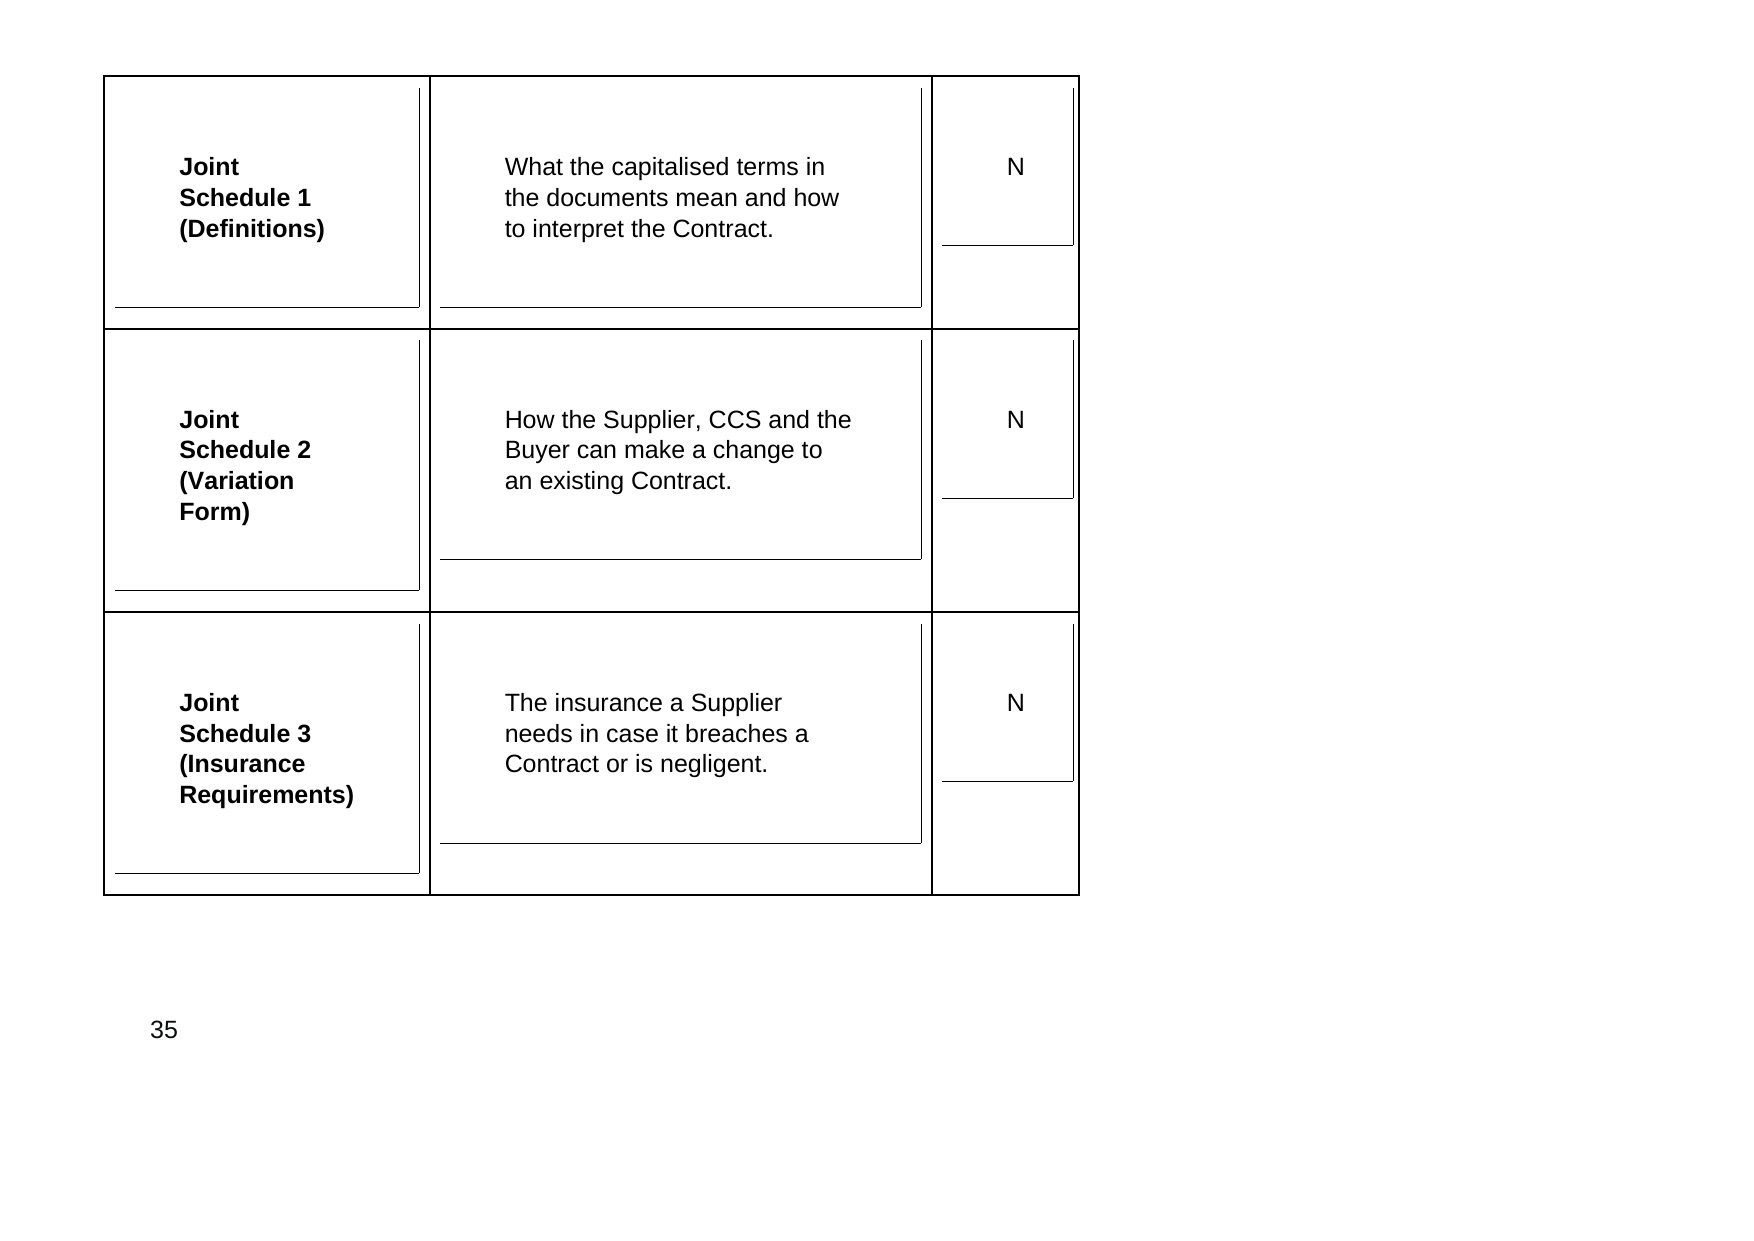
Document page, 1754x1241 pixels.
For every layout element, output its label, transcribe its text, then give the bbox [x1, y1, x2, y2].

table_cell Joint Schedule 3 (Insurance Requirements) [105, 613, 429, 894]
table_cell The insurance a Supplier needs in case it breaches a Contract or is negligent. [431, 613, 931, 894]
table_cell N [933, 77, 1078, 328]
table_cell How the Supplier, CCS and the Buyer can make a change to an existing Contract. [431, 330, 931, 611]
table_cell N [933, 330, 1078, 611]
table_cell Joint Schedule 1 (Definitions) [105, 77, 429, 328]
table_cell N [933, 613, 1078, 894]
table_cell What the capitalised terms in the documents mean and how to interpret the Contract. [431, 77, 931, 328]
table_cell Joint Schedule 2 (Variation Form) [105, 330, 429, 611]
